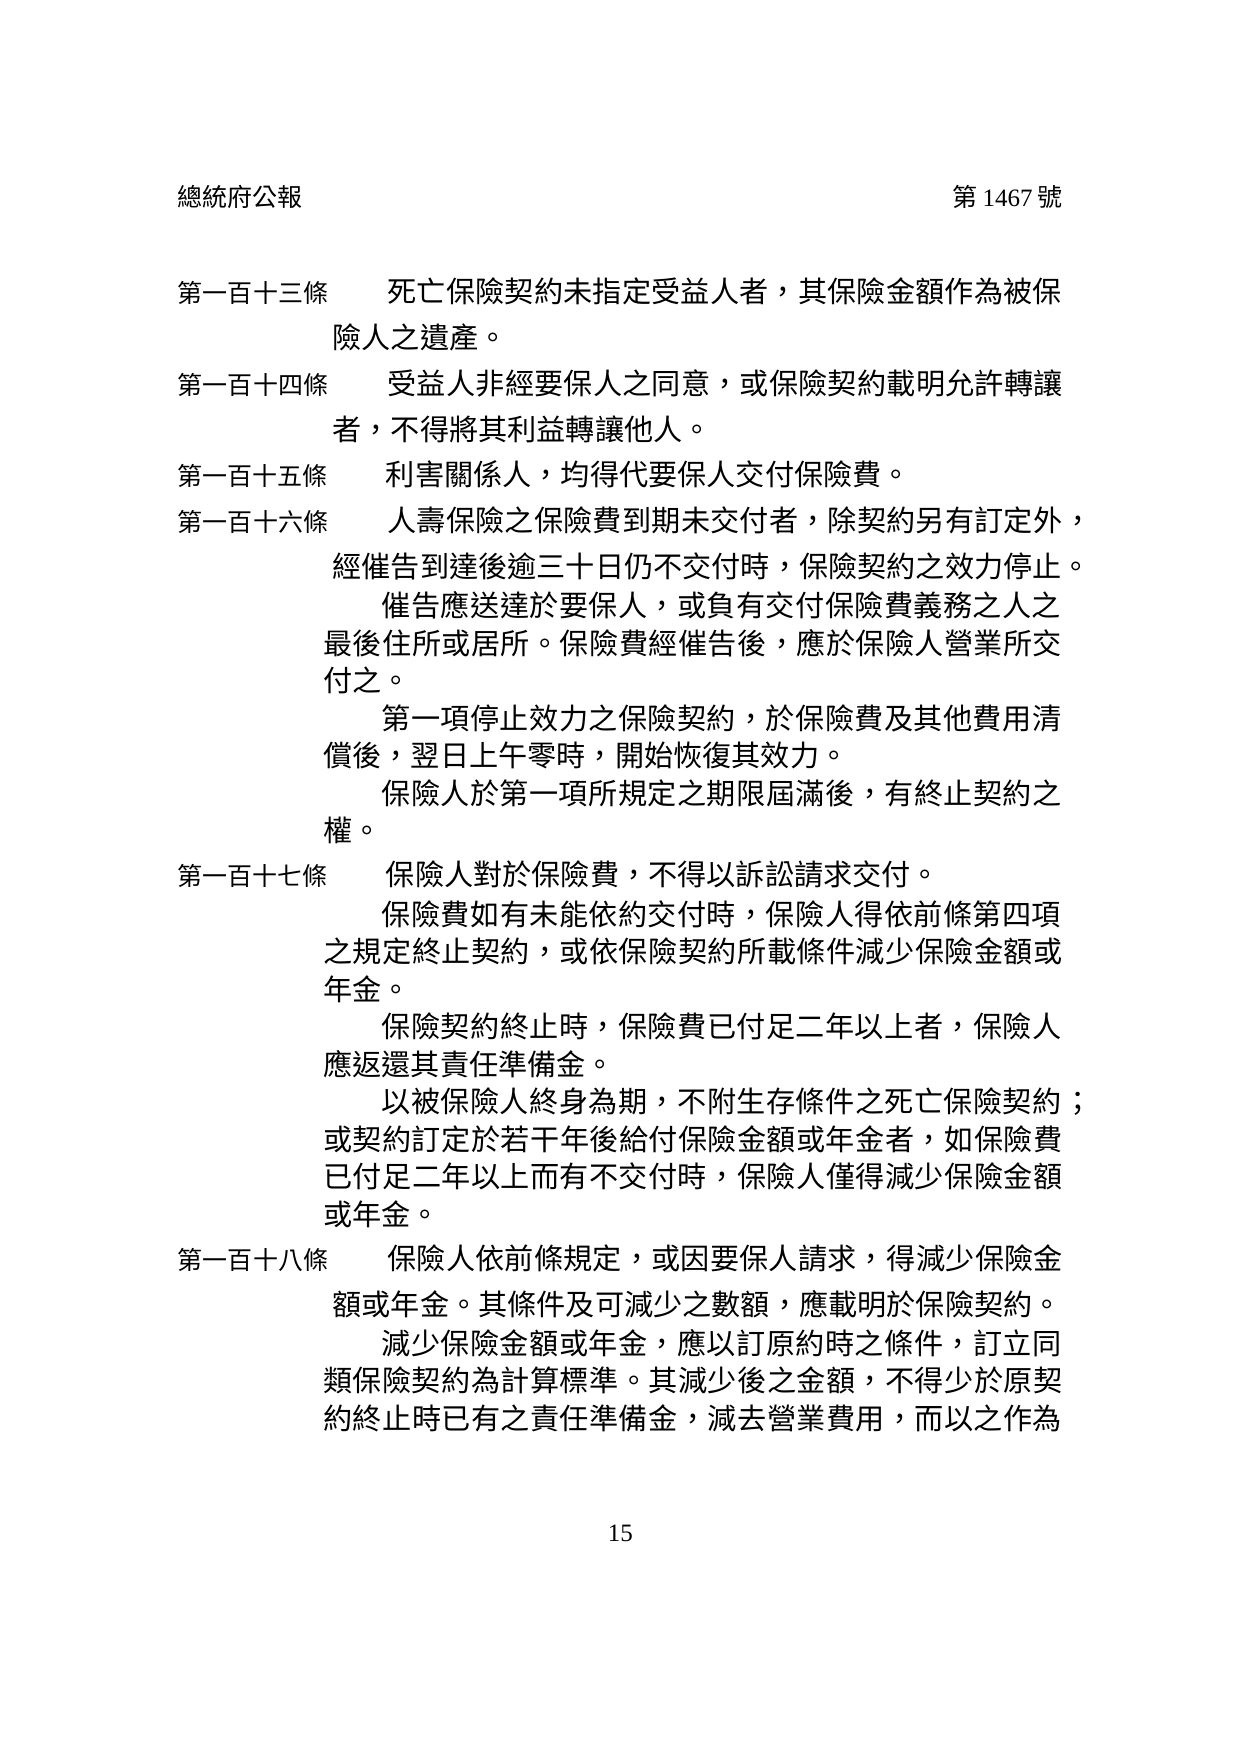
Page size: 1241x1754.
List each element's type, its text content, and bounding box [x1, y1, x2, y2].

text 減少保險金額或年金，應以訂原約時之條件，訂立同類保險契約為計算標準。其減少後之金額，不得少於原契約終止時已有之責任準備金，減去營業費用，而以之作為 [323, 1324, 1063, 1437]
text 第一百十五條 利害關係人，均得代要保人交付保險費。 [177, 449, 1063, 495]
text 第一百十四條 受益人非經要保人之同意，或保險契約載明允許轉讓者，不得將其利益轉讓他人。 [177, 357, 1063, 449]
text 第一百十七條 保險人對於保險費，不得以訴訟請求交付。 [177, 849, 1063, 895]
text 催告應送達於要保人，或負有交付保險費義務之人之最後住所或居所。保險費經催告後，應於保險人營業所交付之。 [323, 587, 1063, 699]
text 第一百十三條 死亡保險契約未指定受益人者，其保險金額作為被保險人之遺產。 [177, 266, 1063, 357]
text 第一百十六條 人壽保險之保險費到期未交付者，除契約另有訂定外，經催告到達後逾三十日仍不交付時，保險契約之效力停止。 [177, 495, 1063, 587]
text 保險費如有未能依約交付時，保險人得依前條第四項之規定終止契約，或依保險契約所載條件減少保險金額或年金。 [323, 895, 1063, 1007]
text 第一項停止效力之保險契約，於保險費及其他費用清償後，翌日上午零時，開始恢復其效力。 [323, 699, 1063, 774]
text 保險契約終止時，保險費已付足二年以上者，保險人應返還其責任準備金。 [323, 1007, 1063, 1082]
text 第一百十八條 保險人依前條規定，或因要保人請求，得減少保險金額或年金。其條件及可減少之數額，應載明於保險契約。 [177, 1232, 1063, 1324]
text 以被保險人終身為期，不附生存條件之死亡保險契約；或契約訂定於若干年後給付保險金額或年金者，如保險費已付足二年以上而有不交付時，保險人僅得減少保險金額或年金。 [323, 1082, 1063, 1232]
text 保險人於第一項所規定之期限屆滿後，有終止契約之權。 [323, 774, 1063, 849]
